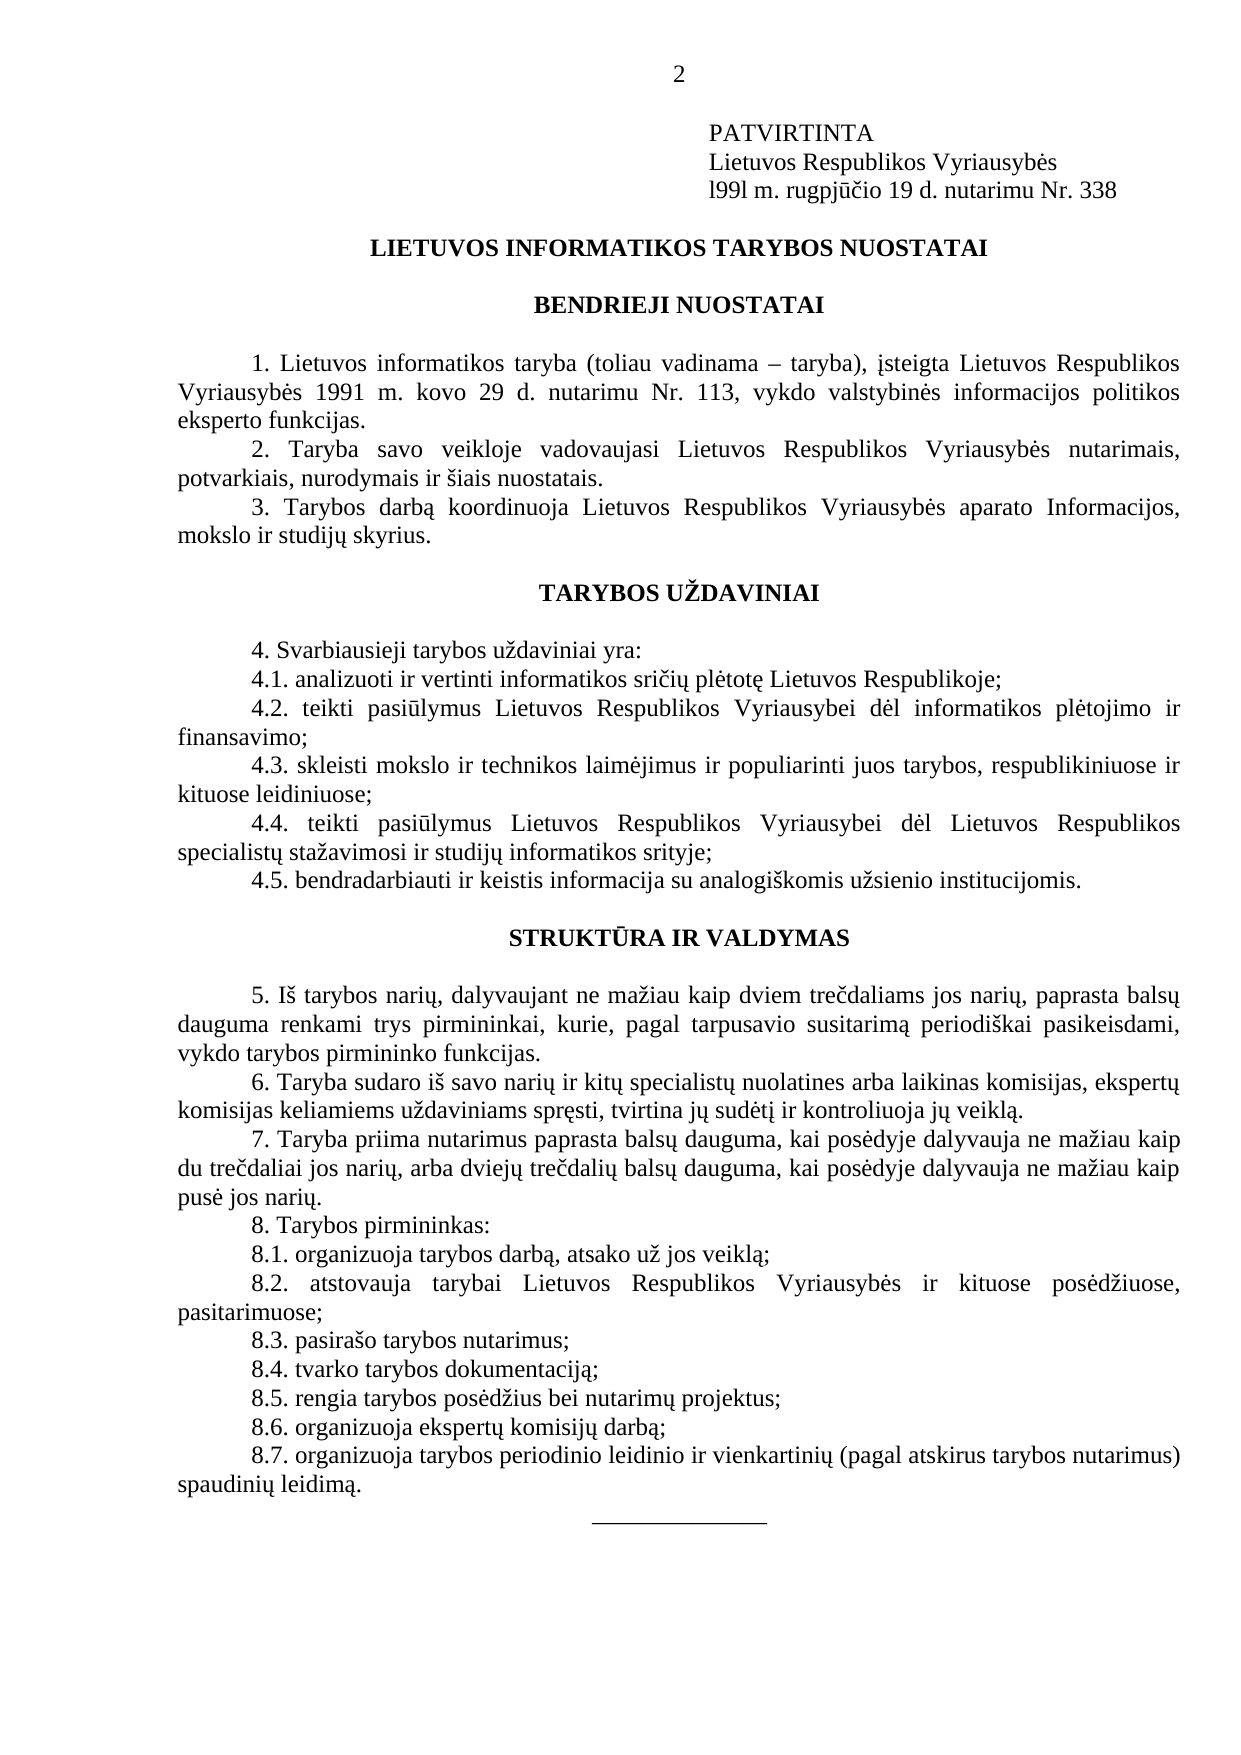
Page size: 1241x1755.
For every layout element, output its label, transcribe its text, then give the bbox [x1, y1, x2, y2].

text STRUKTŪRA IR VALDYMAS [177, 923, 1181, 952]
text 7. Taryba priima nutarimus paprasta balsų dauguma, kai posėdyje dalyvauja ne mažiau kaip du trečdaliai jos narių, arba dviejų trečdalių balsų dauguma, kai posėdyje dalyvauja ne mažiau kaip pusė jos narių. [177, 1124, 1181, 1211]
text 8.6. organizuoja ekspertų komisijų darbą; [177, 1412, 1181, 1441]
text 8.5. rengia tarybos posėdžius bei nutarimų projektus; [177, 1383, 1181, 1412]
text 2. Taryba savo veikloje vadovaujasi Lietuvos Respublikos Vyriausybės nutarimais, potvarkiais, nurodymais ir šiais nuostatais. [177, 434, 1181, 492]
text 8.2. atstovauja tarybai Lietuvos Respublikos Vyriausybės ir kituose posėdžiuose, pasitarimuose; [177, 1268, 1181, 1326]
text 8.7. organizuoja tarybos periodinio leidinio ir vienkartinių (pagal atskirus tarybos nutarimus) spaudinių leidimą. [177, 1441, 1181, 1498]
text 4.3. skleisti mokslo ir technikos laimėjimus ir populiarinti juos tarybos, respublikiniuose ir kituose leidiniuose; [177, 751, 1181, 808]
text 8. Tarybos pirmininkas: [177, 1211, 1181, 1239]
text 8.3. pasirašo tarybos nutarimus; [177, 1326, 1181, 1354]
text 8.1. organizuoja tarybos darbą, atsako už jos veiklą; [177, 1239, 1181, 1268]
text LIETUVOS INFORMATIKOS TARYBOS NUOSTATAI [177, 233, 1181, 262]
text 4. Svarbiausieji tarybos uždaviniai yra: [177, 636, 1181, 664]
text 4.1. analizuoti ir vertinti informatikos sričių plėtotę Lietuvos Respublikoje; [177, 664, 1181, 693]
text PATVIRTINTA [177, 118, 1181, 147]
text 3. Tarybos darbą koordinuoja Lietuvos Respublikos Vyriausybės aparato Informacijos, mokslo ir studijų skyrius. [177, 492, 1181, 549]
text BENDRIEJI NUOSTATAI [177, 291, 1181, 319]
text 1. Lietuvos informatikos taryba (toliau vadinama – taryba), įsteigta Lietuvos Respublikos Vyriausybės 1991 m. kovo 29 d. nutarimu Nr. 113, vykdo valstybinės informacijos politikos eksperto funkcijas. [177, 348, 1181, 434]
text TARYBOS UŽDAVINIAI [177, 578, 1181, 607]
text 4.5. bendradarbiauti ir keistis informacija su analogiškomis užsienio institucijomis. [177, 866, 1181, 894]
text 8.4. tvarko tarybos dokumentaciją; [177, 1354, 1181, 1383]
text l99l m. rugpjūčio 19 d. nutarimu Nr. 338 [177, 176, 1181, 204]
text 5. Iš tarybos narių, dalyvaujant ne mažiau kaip dviem trečdaliams jos narių, paprasta balsų dauguma renkami trys pirmininkai, kurie, pagal tarpusavio susitarimą periodiškai pasikeisdami, vykdo tarybos pirmininko funkcijas. [177, 981, 1181, 1067]
text ______________ [177, 1498, 1181, 1527]
text 6. Taryba sudaro iš savo narių ir kitų specialistų nuolatines arba laikinas komisijas, ekspertų komisijas keliamiems uždaviniams spręsti, tvirtina jų sudėtį ir kontroliuoja jų veiklą. [177, 1067, 1181, 1124]
text 4.2. teikti pasiūlymus Lietuvos Respublikos Vyriausybei dėl informatikos plėtojimo ir finansavimo; [177, 693, 1181, 751]
text 4.4. teikti pasiūlymus Lietuvos Respublikos Vyriausybei dėl Lietuvos Respublikos specialistų stažavimosi ir studijų informatikos srityje; [177, 808, 1181, 866]
text Lietuvos Respublikos Vyriausybės [177, 147, 1181, 176]
